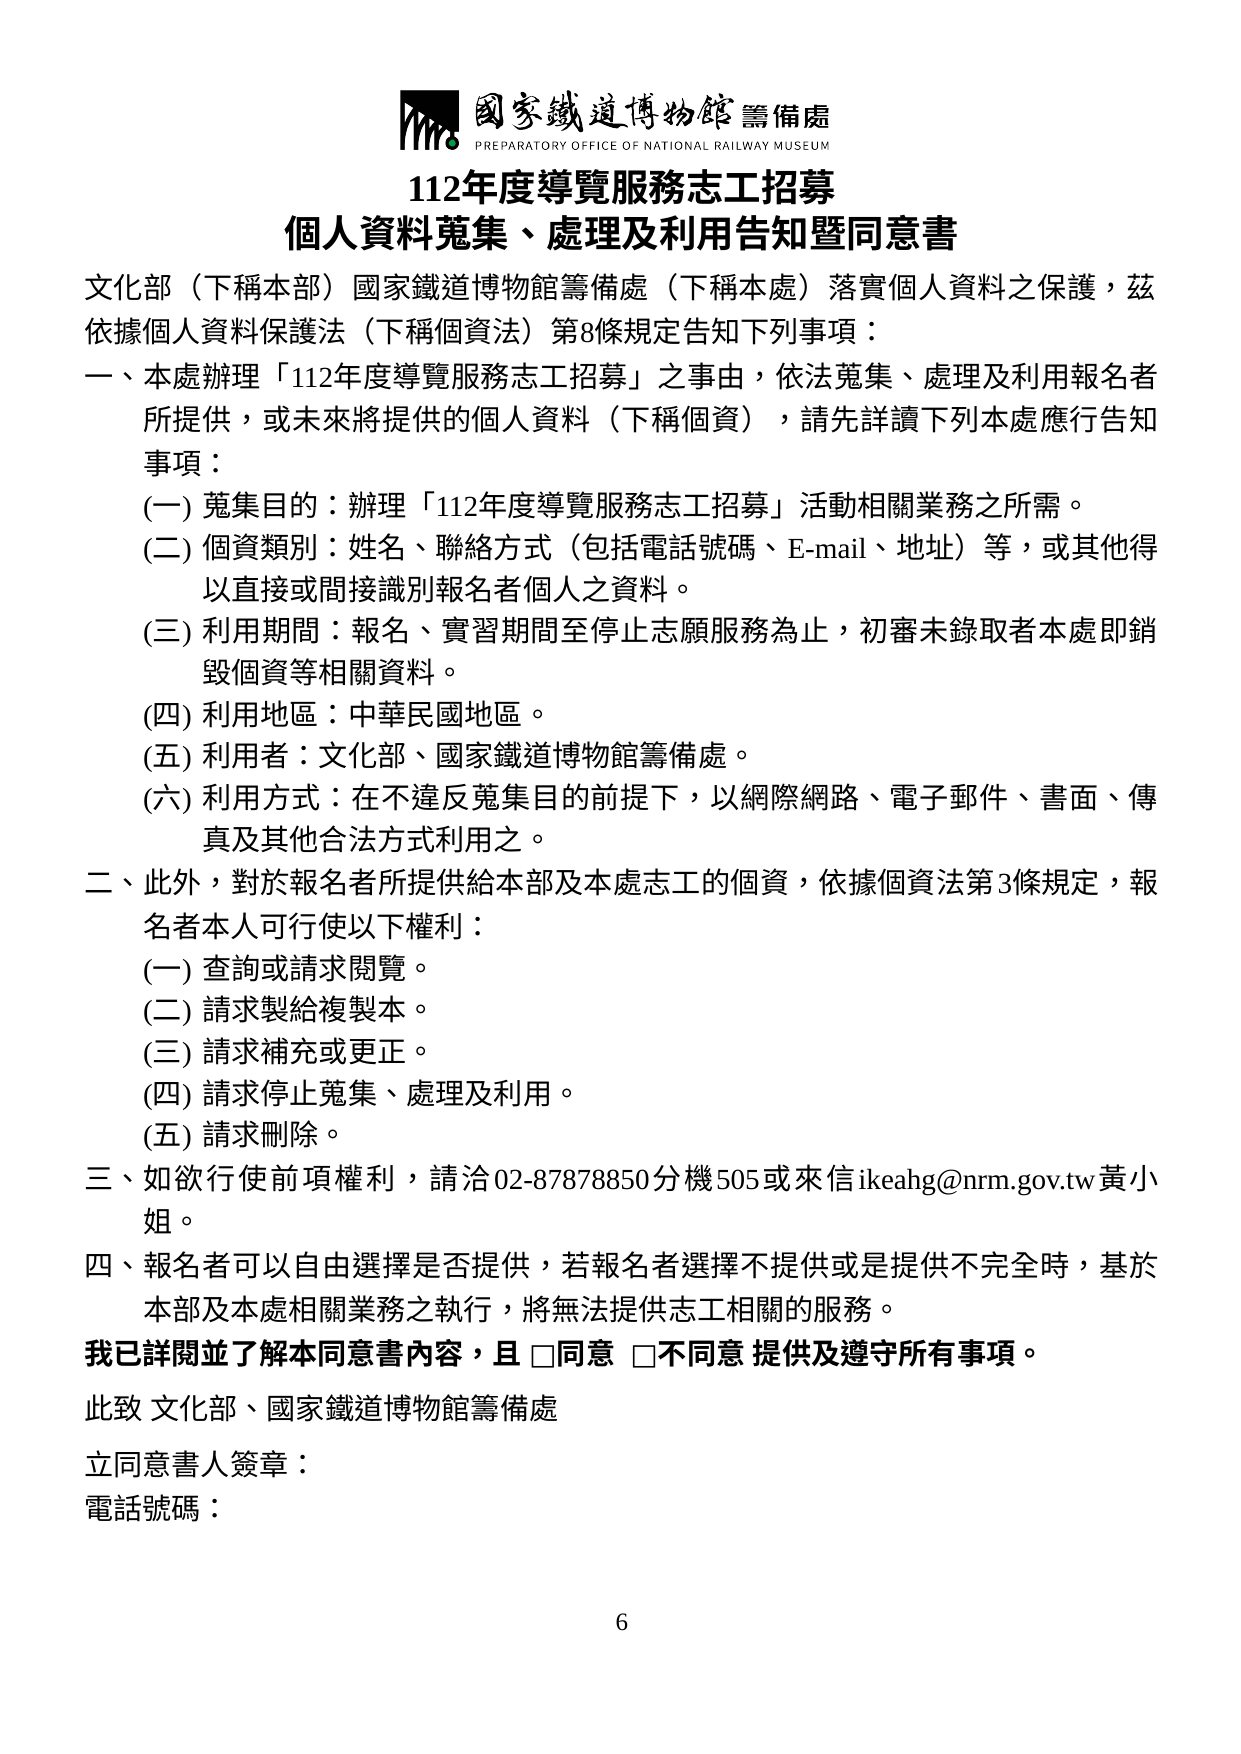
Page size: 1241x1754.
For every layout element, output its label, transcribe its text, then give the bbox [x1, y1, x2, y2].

text 此致 文化部、國家鐵道博物館籌備處 [84, 1385, 1159, 1428]
list 此外，對於報名者所提供給本部及本處志工的個資，依據個資法第3條規定，報名者本人可行使以下權利： [84, 858, 1159, 946]
text 電話號碼： [84, 1484, 1159, 1528]
list 利用期間：報名、實習期間至停止志願服務為止，初審未錄取者本處即銷毀個資等相關資料。 [143, 608, 1159, 692]
list 利用地區：中華民國地區。 [143, 692, 1159, 733]
text 個人資料蒐集、處理及利用告知暨同意書 [84, 212, 1159, 256]
list 如欲行使前項權利，請洽02-87878850分機505或來信ikeahg@nrm.gov.tw黃小姐。 [84, 1154, 1159, 1242]
list 本處辦理「112年度導覽服務志工招募」之事由，依法蒐集、處理及利用報名者所提供，或未來將提供的個人資料（下稱個資），請先詳讀下列本處應行告知事項： [84, 352, 1159, 483]
list 請求停止蒐集、處理及利用。 [143, 1071, 1159, 1112]
list 蒐集目的：辦理「112年度導覽服務志工招募」活動相關業務之所需。 [143, 483, 1159, 525]
list 請求補充或更正。 [143, 1029, 1159, 1071]
list 利用方式：在不違反蒐集目的前提下，以網際網路、電子郵件、書面、傳真及其他合法方式利用之。 [143, 775, 1159, 858]
text 112年度導覽服務志工招募 [84, 161, 1159, 212]
list 報名者可以自由選擇是否提供，若報名者選擇不提供或是提供不完全時，基於本部及本處相關業務之執行，將無法提供志工相關的服務。 [84, 1242, 1159, 1329]
list 個資類別：姓名、聯絡方式（包括電話號碼、E-mail、地址）等，或其他得以直接或間接識別報名者個人之資料。 [143, 525, 1159, 608]
list 查詢或請求閱覽。 [143, 946, 1159, 987]
text 文化部（下稱本部）國家鐵道博物館籌備處（下稱本處）落實個人資料之保護，茲依據個人資料保護法（下稱個資法）第8條規定告知下列事項： [84, 263, 1159, 351]
text 立同意書人簽章： [84, 1440, 1159, 1484]
list 請求製給複製本。 [143, 987, 1159, 1029]
list 請求刪除。 [143, 1112, 1159, 1154]
picture [400, 90, 829, 150]
text 我已詳閱並了解本同意書內容，且 □同意 □不同意 提供及遵守所有事項。 [84, 1329, 1159, 1373]
list 利用者：文化部、國家鐵道博物館籌備處。 [143, 733, 1159, 775]
